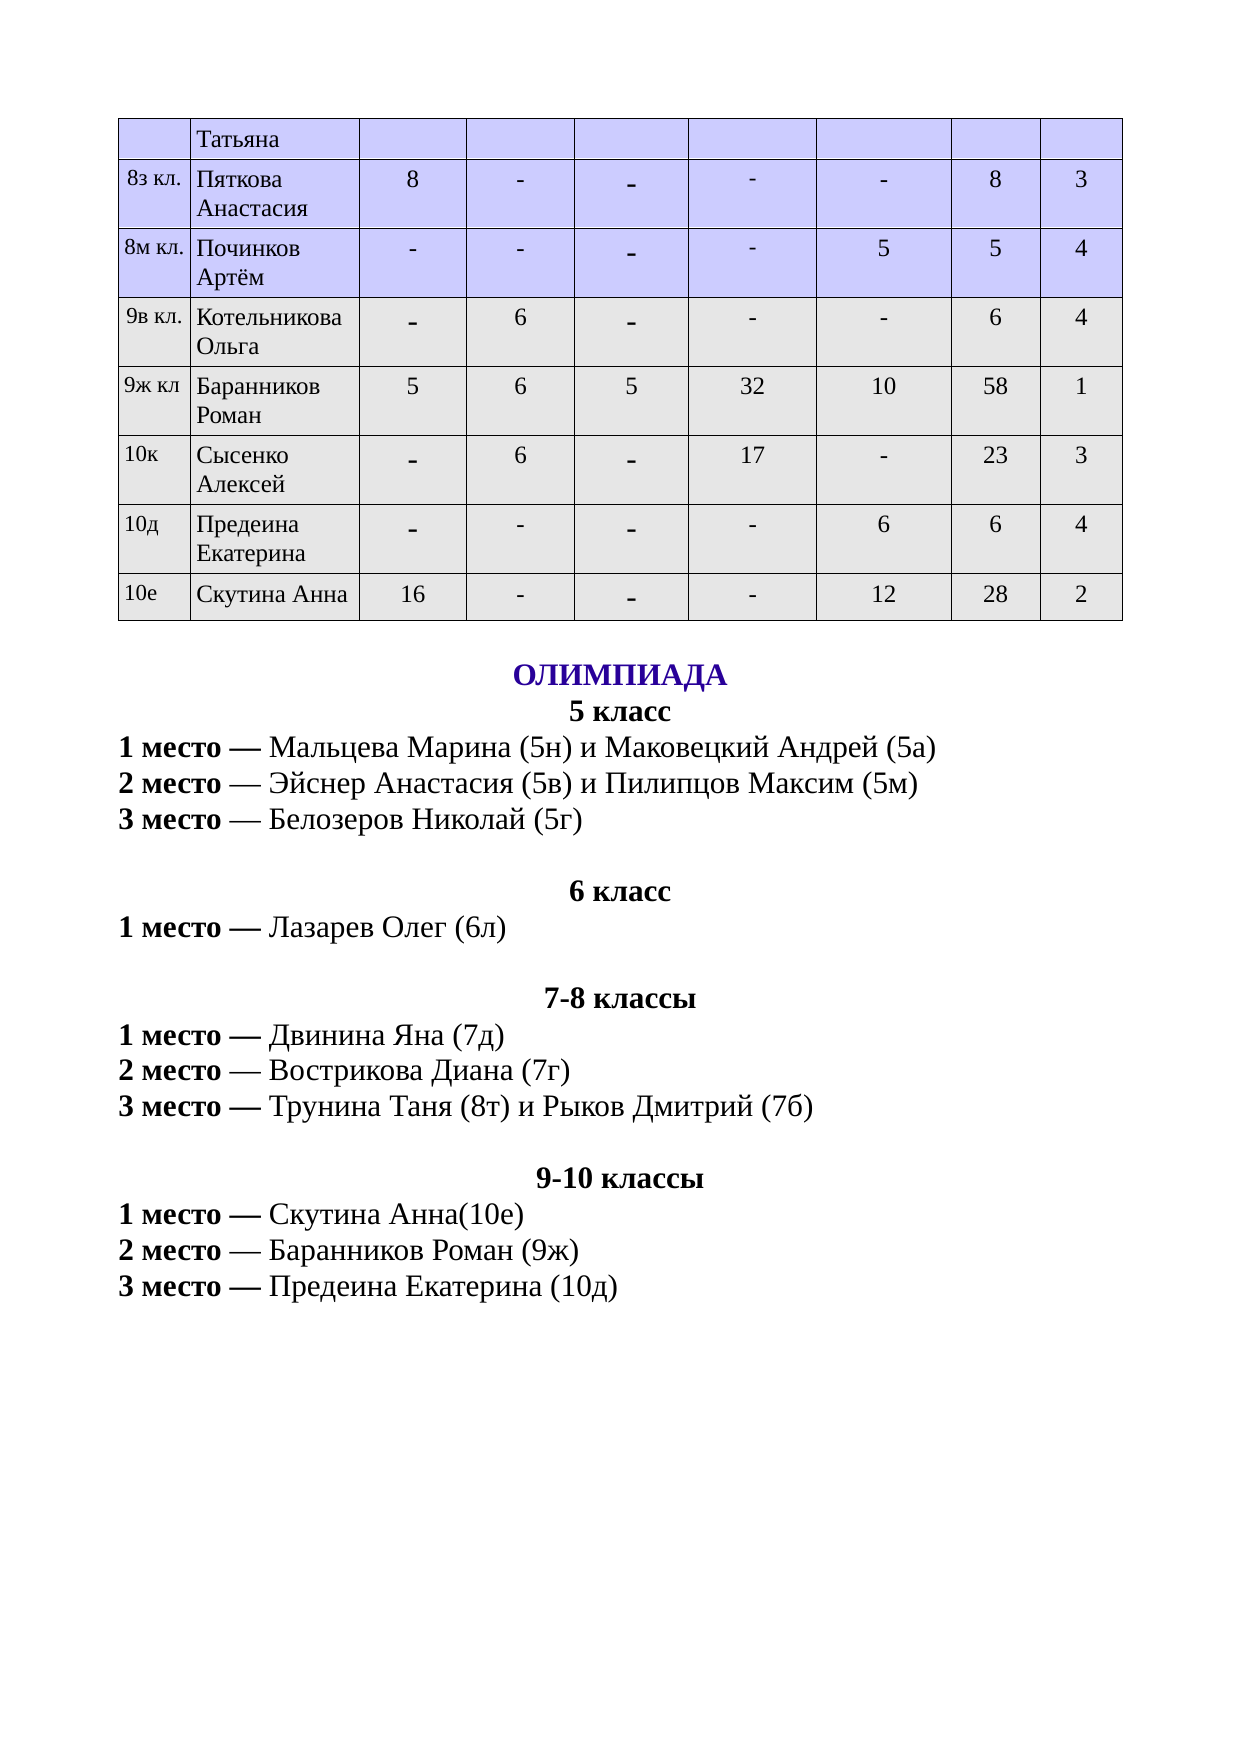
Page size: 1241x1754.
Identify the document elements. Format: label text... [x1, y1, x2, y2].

table_cell - [689, 160, 816, 227]
table_cell 12 [817, 574, 951, 620]
table_cell - [575, 119, 688, 158]
table_cell 58 [952, 367, 1040, 435]
table_cell - [360, 298, 466, 366]
table_cell 6 [817, 505, 951, 573]
table_cell 5 [817, 229, 951, 297]
table_cell [817, 119, 951, 158]
table_cell - [817, 298, 951, 366]
text 1 место — Мальцева Марина (5н) и Маковецкий Андрей (5а) [118, 728, 1122, 764]
table_cell - [575, 298, 688, 366]
table_cell - [817, 160, 951, 227]
text ОЛИМПИАДА [118, 656, 1122, 692]
table_cell 1 [1041, 367, 1122, 435]
table_cell - [575, 160, 688, 227]
table_cell 10к [119, 436, 190, 504]
text 3 место — Белозеров Николай (5г) [118, 800, 1122, 836]
table_cell Починков Артём [191, 229, 359, 297]
text 9-10 классы [118, 1159, 1122, 1195]
table_cell Котельникова Ольга [191, 298, 359, 366]
text 3 место — Трунина Таня (8т) и Рыков Дмитрий (7б) [118, 1088, 1122, 1123]
table_cell - [467, 505, 574, 573]
table_cell 17 [689, 436, 816, 504]
table_cell 23 [952, 436, 1040, 504]
table_cell 4 [1041, 505, 1122, 573]
table_cell - [689, 505, 816, 573]
table_cell 10д [119, 505, 190, 573]
table_cell 28 [952, 574, 1040, 620]
text 1 место — Лазарев Олег (6л) [118, 908, 1122, 944]
table_cell 6 [467, 367, 574, 435]
table_cell Татьяна [191, 119, 359, 158]
table_cell - [360, 229, 466, 297]
table_cell 6 [952, 298, 1040, 366]
table_cell - [689, 229, 816, 297]
table_cell - [817, 436, 951, 504]
text 2 место — Вострикова Диана (7г) [118, 1052, 1122, 1088]
table_cell - [689, 298, 816, 366]
table_cell 5 [360, 367, 466, 435]
table_cell 10 [817, 367, 951, 435]
table_cell Пяткова Анастасия [191, 160, 359, 227]
table_cell [1041, 119, 1122, 158]
table_cell 8 [360, 160, 466, 227]
table_cell 5 [575, 367, 688, 435]
table_cell - [575, 229, 688, 297]
table_cell - [689, 574, 816, 620]
table_cell 6 [952, 505, 1040, 573]
table_cell 16 [360, 574, 466, 620]
text 1 место — Двинина Яна (7д) [118, 1016, 1122, 1052]
table_cell 2 [1041, 574, 1122, 620]
table_cell 10е [119, 574, 190, 620]
text 2 место — Эйснер Анастасия (5в) и Пилипцов Максим (5м) [118, 764, 1122, 800]
table_cell 8з кл. [119, 160, 190, 227]
table_cell 3 [1041, 436, 1122, 504]
table_cell - [467, 574, 574, 620]
table_cell 6 [467, 298, 574, 366]
text 7-8 классы [118, 980, 1122, 1016]
table_cell - [360, 505, 466, 573]
text 3 место — Предеина Екатерина (10д) [118, 1267, 1122, 1303]
table_cell - [575, 505, 688, 573]
table_cell [689, 119, 816, 158]
table_cell 3 [1041, 160, 1122, 227]
table_cell 8м кл. [119, 229, 190, 297]
table_cell Скутина Анна [191, 574, 359, 620]
table_cell [119, 119, 190, 158]
table_cell 4 [1041, 229, 1122, 297]
table_cell - [575, 574, 688, 620]
table_cell 4 [1041, 298, 1122, 366]
table_cell 9ж кл [119, 367, 190, 435]
table_cell - [467, 229, 574, 297]
table_cell - [360, 436, 466, 504]
table_cell - [575, 436, 688, 504]
text 1 место — Скутина Анна(10е) [118, 1195, 1122, 1231]
table_cell [952, 119, 1040, 158]
table_cell 9в кл. [119, 298, 190, 366]
table_cell Предеина Екатерина [191, 505, 359, 573]
table_cell - [467, 160, 574, 227]
table_cell 6 [467, 436, 574, 504]
table_cell Баранников Роман [191, 367, 359, 435]
table_cell 32 [689, 367, 816, 435]
table_cell Сысенко Алексей [191, 436, 359, 504]
table_cell - [467, 119, 574, 158]
text 6 класс [118, 872, 1122, 908]
table_cell 8 [952, 160, 1040, 227]
text 5 класс [118, 692, 1122, 728]
text 2 место — Баранников Роман (9ж) [118, 1231, 1122, 1267]
table_cell [360, 119, 466, 158]
table_cell 5 [952, 229, 1040, 297]
